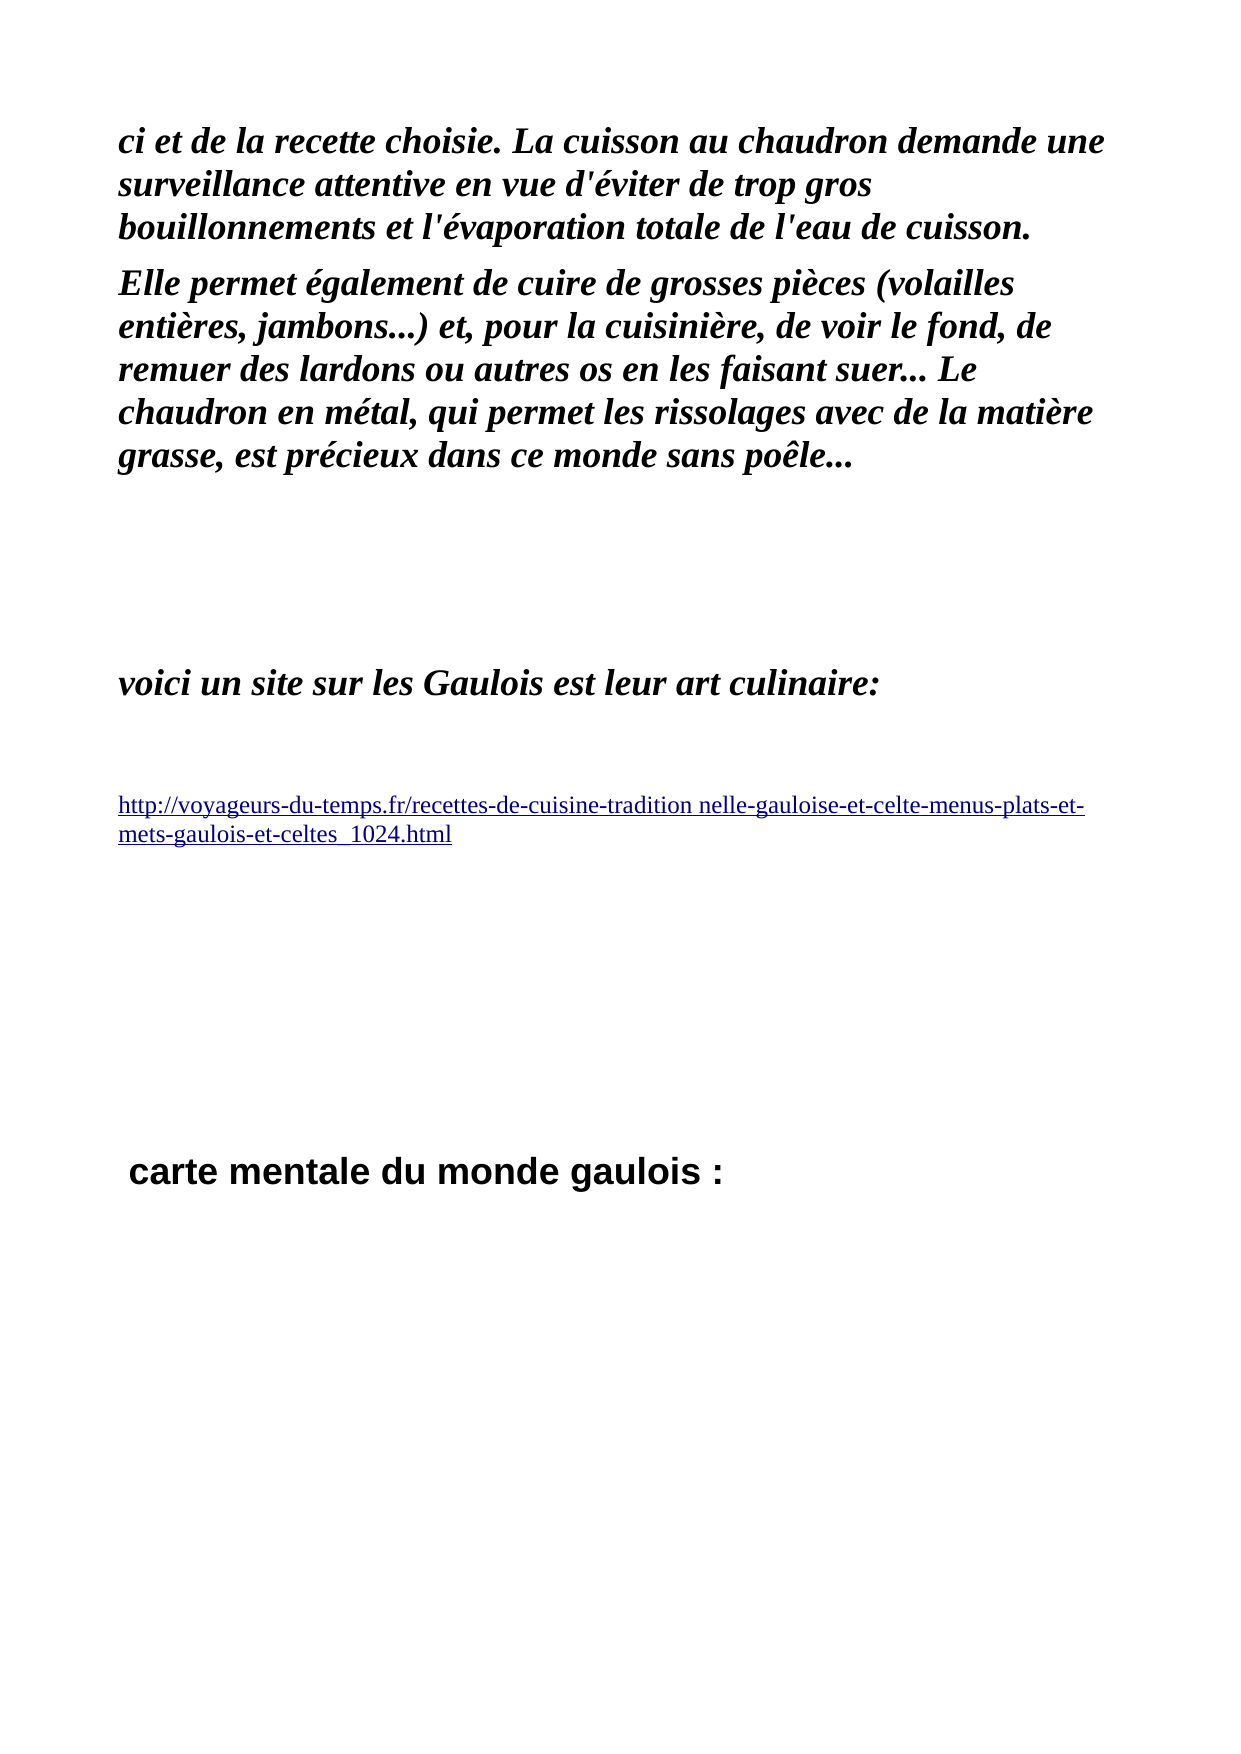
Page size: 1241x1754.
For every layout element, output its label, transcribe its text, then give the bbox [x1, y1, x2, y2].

text voici un site sur les Gaulois est leur art culinaire: [118, 661, 1122, 704]
text Elle permet également de cuire de grosses pièces (volailles entières, jambons...) et, pour la cuisinière, de voir le fond, de remuer des lardons ou autres os en les faisant suer... Le chaudron en métal, qui permet les rissolages avec de la matière grasse, est précieux dans ce monde sans poêle... [118, 260, 1122, 476]
text carte mentale du monde gaulois : [118, 1149, 1122, 1192]
text ci et de la recette choisie. La cuisson au chaudron demande une surveillance attentive en vue d'éviter de trop gros bouillonnements et l'évaporation totale de l'eau de cuisson. [118, 118, 1122, 247]
text http://voyageurs-du-temps.fr/recettes-de-cuisine-tradition nelle-gauloise-et-celte-menus-plats-et-mets-gaulois-et-celtes_1024.html [118, 790, 1122, 847]
